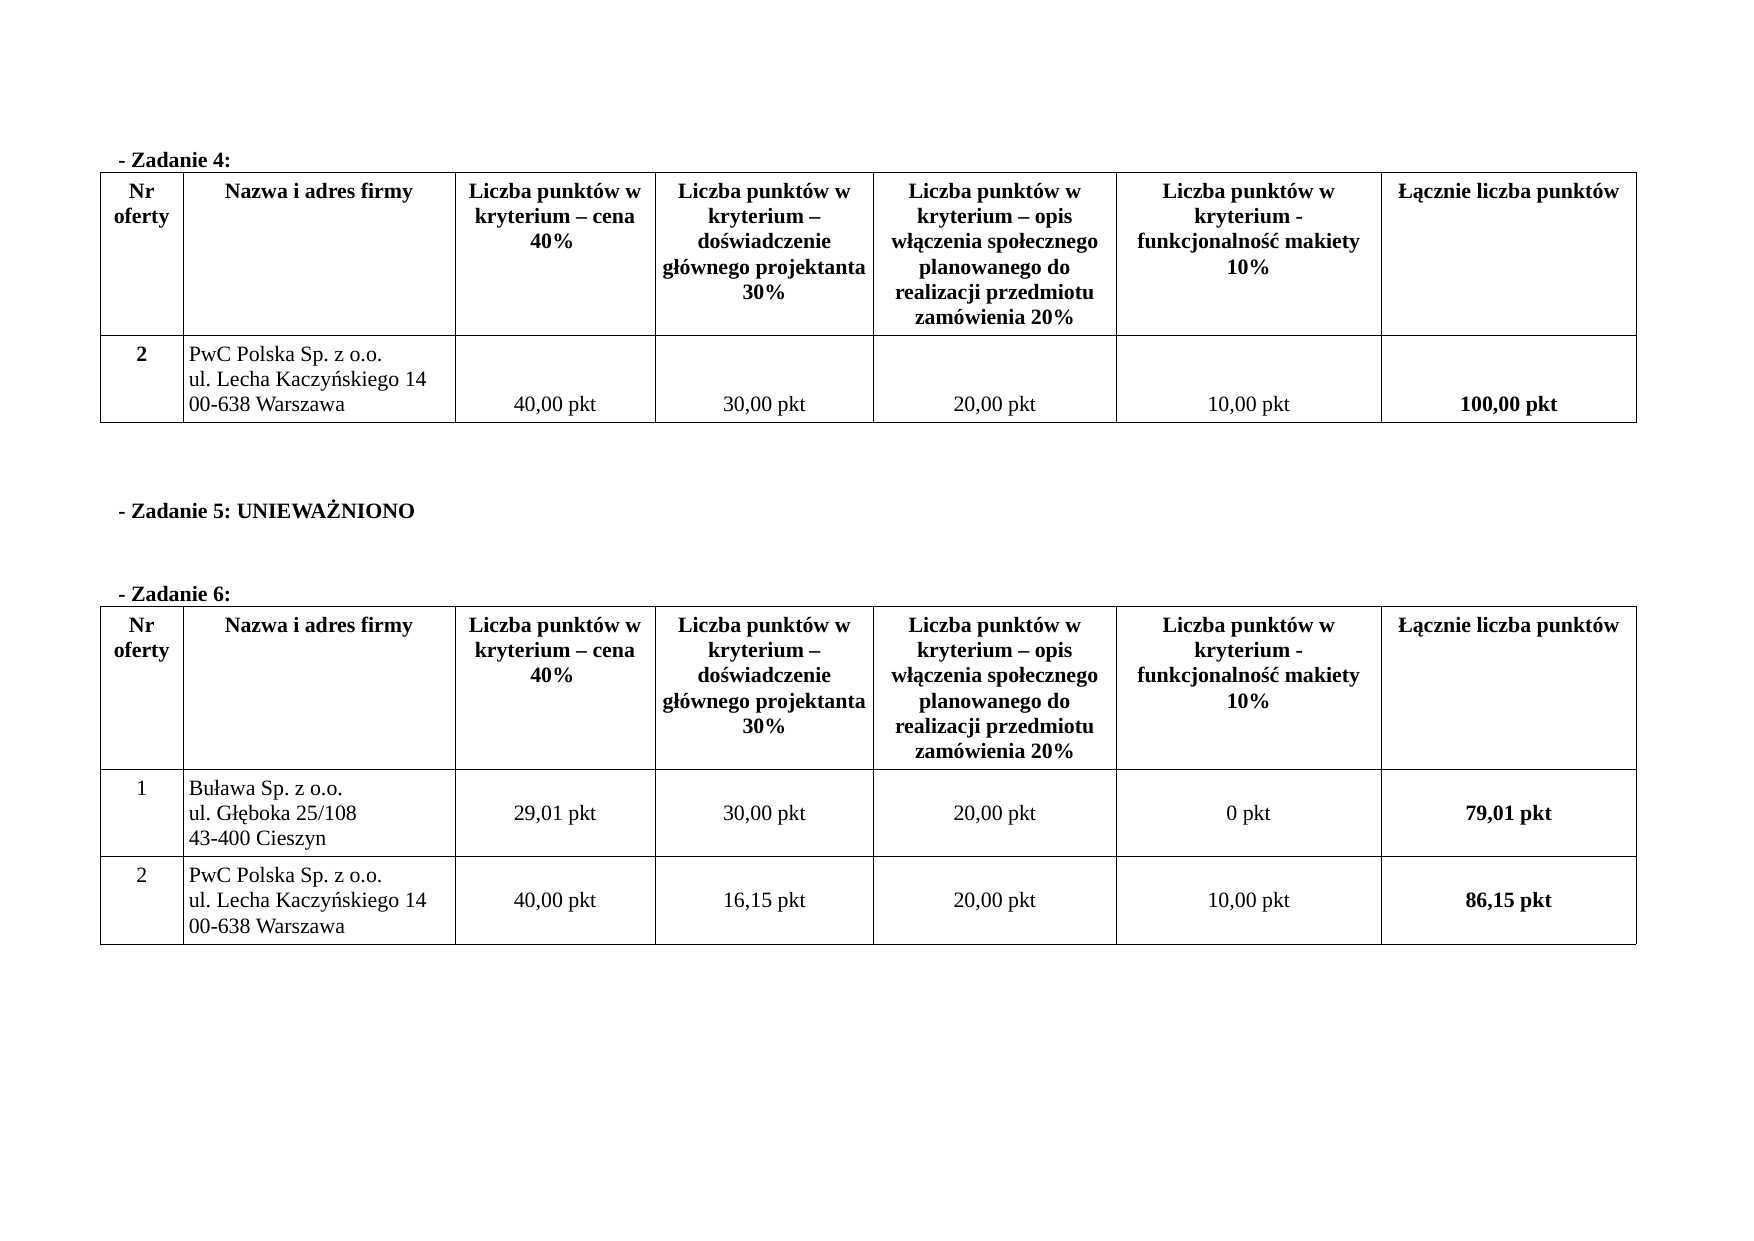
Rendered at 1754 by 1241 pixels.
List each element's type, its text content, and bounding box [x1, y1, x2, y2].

table_cell PwC Polska Sp. z o.o. ul. Lecha Kaczyńskiego 14 00-638 Warszawa [184, 336, 455, 422]
table_header Nazwa i adres firmy [184, 173, 455, 335]
table_header Nr oferty [101, 173, 183, 335]
table_header Liczba punktów w kryterium - funkcjonalność makiety 10% [1117, 607, 1381, 769]
table_cell 40,00 pkt [456, 336, 655, 422]
text - Zadanie 4: [118, 147, 1624, 172]
table_cell 29,01 pkt [456, 770, 655, 856]
table_header Liczba punktów w kryterium – opis włączenia społecznego planowanego do realizacji przedmiotu zamówienia 20% [874, 173, 1116, 335]
text - Zadanie 6: [118, 581, 1624, 606]
table_cell 2 [101, 857, 183, 943]
table_header Liczba punktów w kryterium – cena 40% [456, 607, 655, 769]
table_cell 20,00 pkt [874, 857, 1116, 943]
table_cell PwC Polska Sp. z o.o. ul. Lecha Kaczyńskiego 14 00-638 Warszawa [184, 857, 455, 943]
table_header Liczba punktów w kryterium - funkcjonalność makiety 10% [1117, 173, 1381, 335]
table_header Liczba punktów w kryterium – cena 40% [456, 173, 655, 335]
table_cell 40,00 pkt [456, 857, 655, 943]
table_cell 2 [101, 336, 183, 422]
table_cell 1 [101, 770, 183, 856]
table_cell 20,00 pkt [874, 770, 1116, 856]
text - Zadanie 5: UNIEWAŻNIONO [118, 498, 1624, 523]
table_cell 16,15 pkt [656, 857, 873, 943]
table_cell 30,00 pkt [656, 336, 873, 422]
table_cell Buława Sp. z o.o. ul. Głęboka 25/108 43-400 Cieszyn [184, 770, 455, 856]
table_cell 30,00 pkt [656, 770, 873, 856]
table_cell 0 pkt [1117, 770, 1381, 856]
table_cell 100,00 pkt [1382, 336, 1636, 422]
table_cell 10,00 pkt [1117, 857, 1381, 943]
table_cell 20,00 pkt [874, 336, 1116, 422]
table_header Liczba punktów w kryterium – opis włączenia społecznego planowanego do realizacji przedmiotu zamówienia 20% [874, 607, 1116, 769]
table_header Nr oferty [101, 607, 183, 769]
table_cell 86,15 pkt [1382, 857, 1636, 943]
table_header Liczba punktów w kryterium – doświadczenie głównego projektanta 30% [656, 607, 873, 769]
table_header Liczba punktów w kryterium – doświadczenie głównego projektanta 30% [656, 173, 873, 335]
table_cell 10,00 pkt [1117, 336, 1381, 422]
table_header Łącznie liczba punktów [1382, 173, 1636, 335]
table_header Nazwa i adres firmy [184, 607, 455, 769]
table_cell 79,01 pkt [1382, 770, 1636, 856]
table_header Łącznie liczba punktów [1382, 607, 1636, 769]
